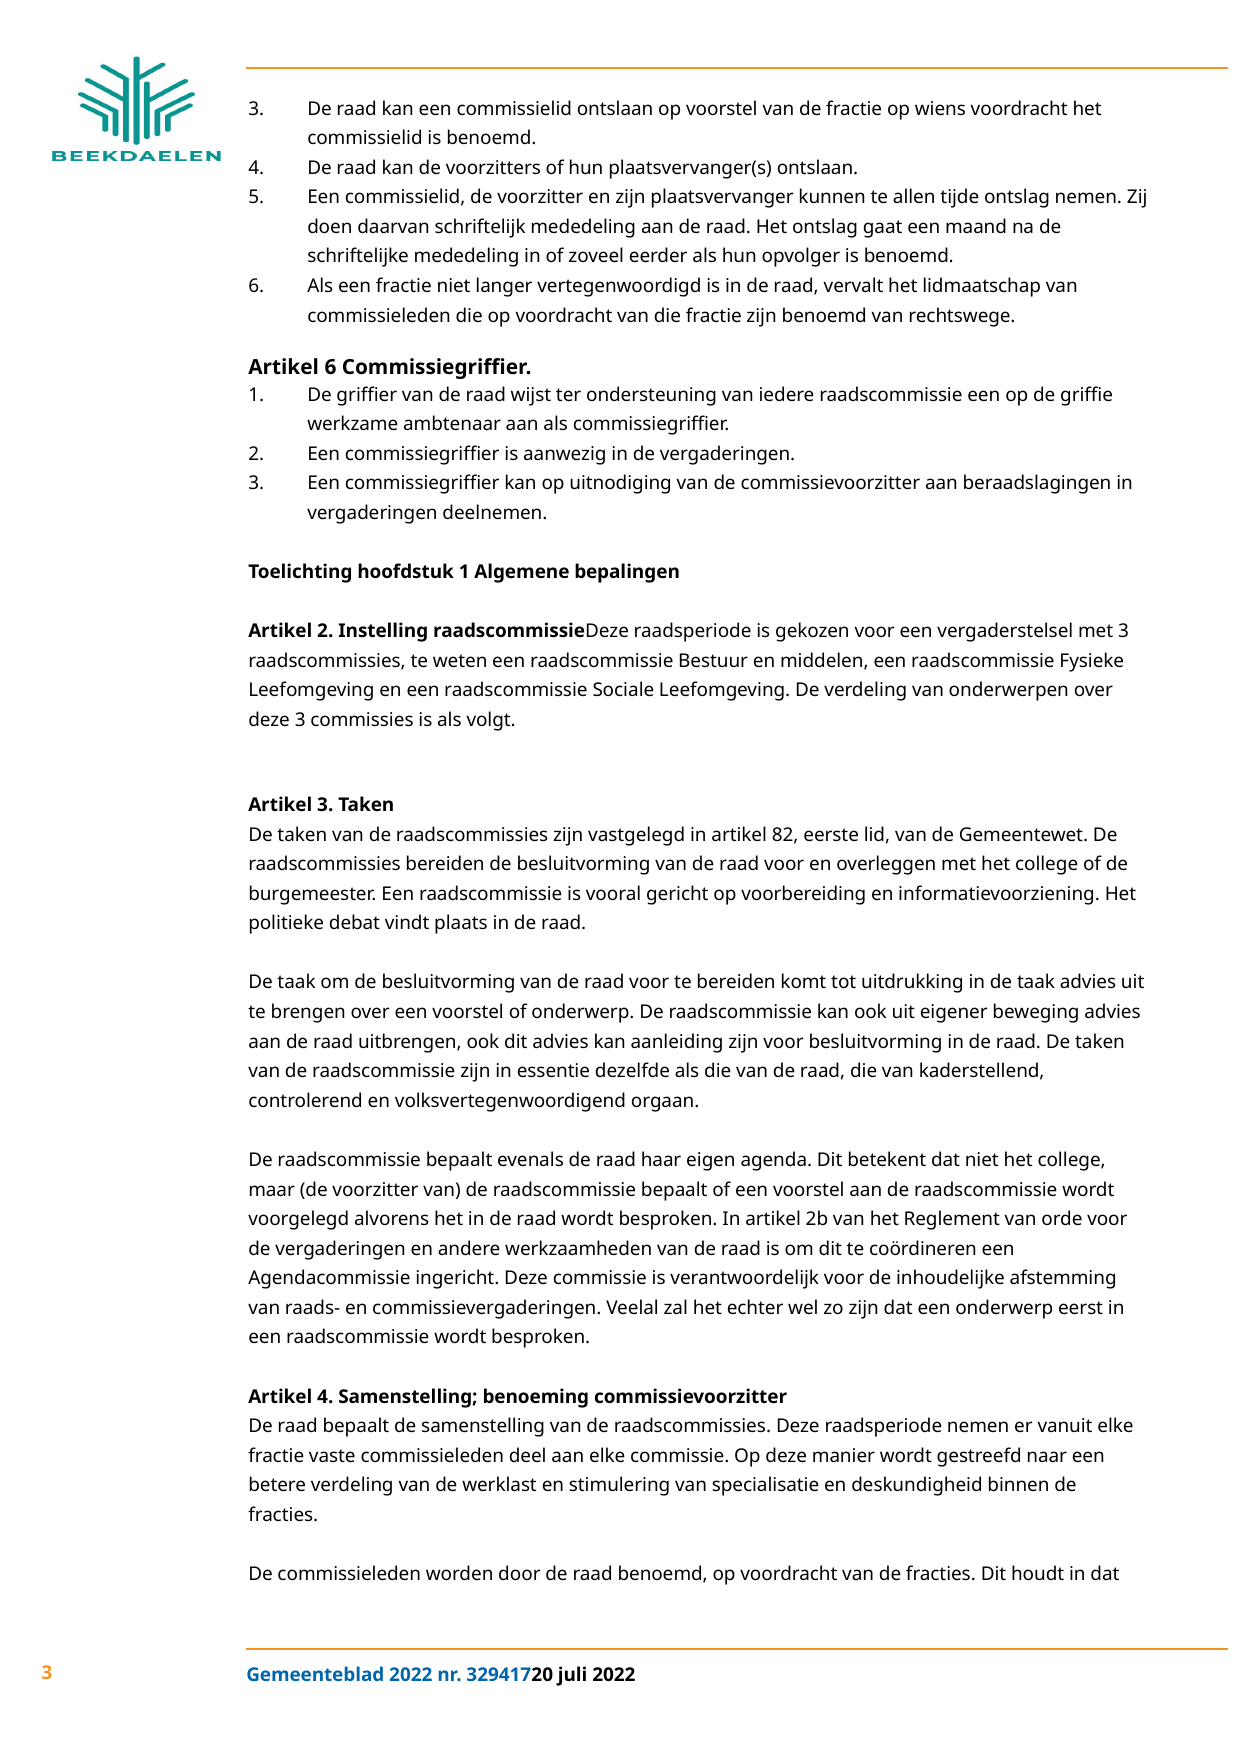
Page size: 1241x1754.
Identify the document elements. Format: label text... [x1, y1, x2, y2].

list Een commissielid, de voorzitter en zijn plaatsvervanger kunnen te allen tijde ontslag nemen. Zij doen daarvan schriftelijk mededeling aan de raad. Het ontslag gaat een maand na de schriftelijke mededeling in of zoveel eerder als hun opvolger is benoemd. [248, 183, 1152, 268]
text Artikel 6 Commissiegriffier. [248, 352, 1152, 381]
list De griffier van de raad wijst ter ondersteuning van iedere raadscommissie een op de griffie werkzame ambtenaar aan als commissiegriffier. [248, 381, 1152, 436]
list Een commissiegriffier kan op uitnodiging van de commissievoorzitter aan beraadslagingen in vergaderingen deelnemen. [248, 469, 1152, 525]
list De raad kan een commissielid ontslaan op voorstel van de fractie op wiens voordracht het commissielid is benoemd. [248, 95, 1152, 150]
list De raad kan de voorzitters of hun plaatsvervanger(s) ontslaan. [248, 154, 1152, 180]
table_header Toelichting hoofdstuk 1 Algemene bepalingen Artikel 2. Instelling raadscommissieDeze raadsperiode is gekozen voor een vergaderstelsel met 3 raadscommissies, te weten een raadscommissie Bestuur en middelen, een raadscommissie Fysieke Leefomgeving en een raadscommissie Sociale Leefomgeving. De verdeling van onderwerpen over deze 3 commissies is als volgt. Artikel 3. Taken De taken van de raadscommissies zijn vastgelegd in artikel 82, eerste lid, van de Gemeentewet. De raadscommissies bereiden de besluitvorming van de raad voor en overleggen met het college of de burgemeester. Een raadscommissie is vooral gericht op voorbereiding en informatievoorziening. Het politieke debat vindt plaats in de raad. De taak om de besluitvorming van de raad voor te bereiden komt tot uitdrukking in de taak advies uit te brengen over een voorstel of onderwerp. De raadscommissie kan ook uit eigener beweging advies aan de raad uitbrengen, ook dit advies kan aanleiding zijn voor besluitvorming in de raad. De taken van de raadscommissie zijn in essentie dezelfde als die van de raad, die van kaderstellend, controlerend en volksvertegenwoordigend orgaan. De raadscommissie bepaalt evenals de raad haar eigen agenda. Dit betekent dat niet het college, maar (de voorzitter van) de raadscommissie bepaalt of een voorstel aan de raadscommissie wordt voorgelegd alvorens het in de raad wordt besproken. In artikel 2b van het Reglement van orde voor de vergaderingen en andere werkzaamheden van de raad is om dit te coördineren een Agendacommissie ingericht. Deze commissie is verantwoordelijk voor de inhoudelijke afstemming van raads- en commissievergaderingen. Veelal zal het echter wel zo zijn dat een onderwerp eerst in een raadscommissie wordt besproken. Artikel 4. Samenstelling; benoeming commissievoorzitter De raad bepaalt de samenstelling van de raadscommissies. Deze raadsperiode nemen er vanuit elke fractie vaste commissieleden deel aan elke commissie. Op deze manier wordt gestreefd naar een betere verdeling van de werklast en stimulering van specialisatie en deskundigheid binnen de fracties. De commissieleden worden door de raad benoemd, op voordracht van de fracties. Dit houdt in dat [248, 558, 1152, 1586]
list Een commissiegriffier is aanwezig in de vergaderingen. [248, 440, 1152, 466]
picture [41, 47, 231, 172]
list Als een fractie niet langer vertegenwoordigd is in de raad, vervalt het lidmaatschap van commissieleden die op voordracht van die fractie zijn benoemd van rechtswege. [248, 272, 1152, 328]
